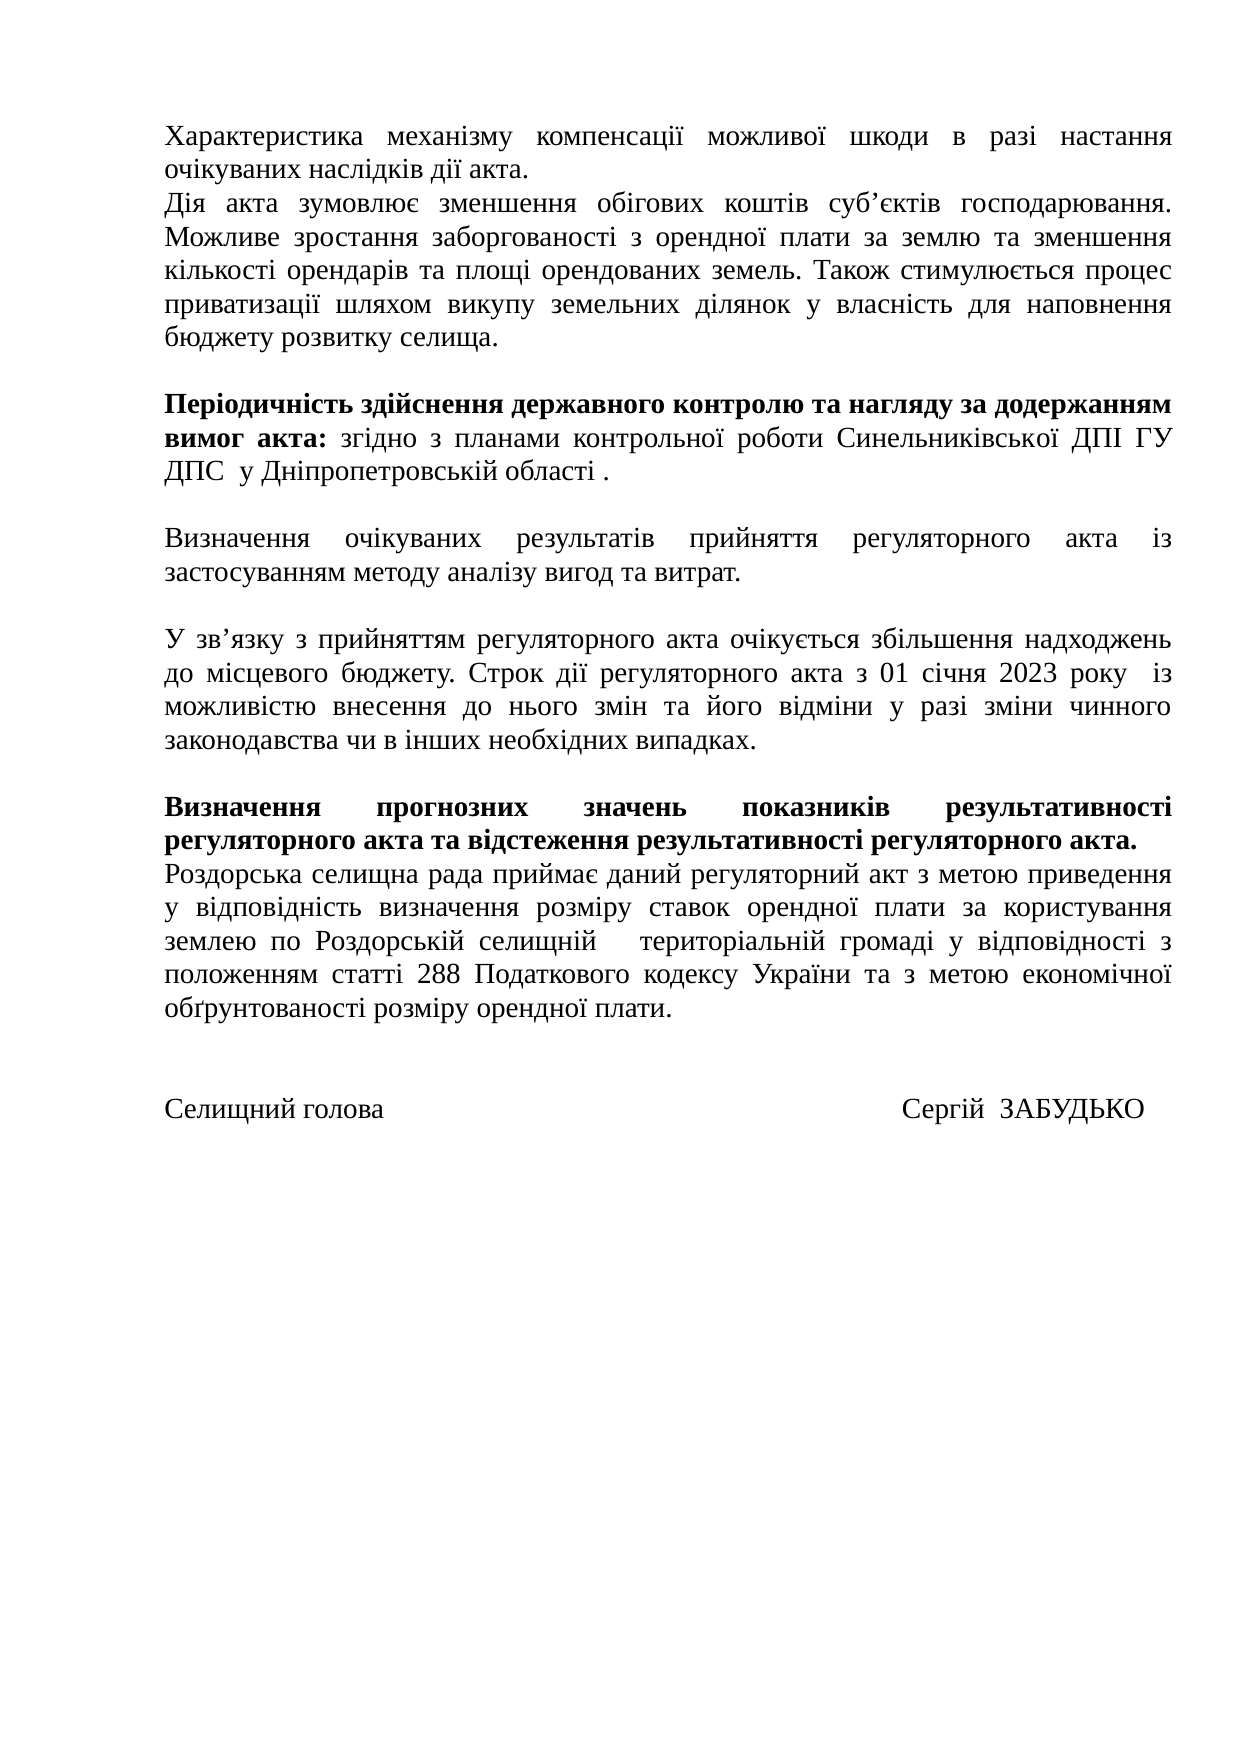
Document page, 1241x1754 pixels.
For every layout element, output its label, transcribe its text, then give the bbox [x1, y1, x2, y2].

text Роздорська селищна рада приймає даний регуляторний акт з метою приведення у відповідність визначення розміру ставок орендної плати за користування землею по Роздорській селищній територіальній громаді у відповідності з положенням статті 288 Податкового кодексу України та з метою економічної обґрунтованості розміру орендної плати. [164, 856, 1173, 1024]
text Дія акта зумовлює зменшення обігових коштів суб’єктів господарювання. Можливе зростання заборгованості з орендної плати за землю та зменшення кількості орендарів та площі орендованих земель. Також стимулюється процес приватизації шляхом викупу земельних ділянок у власність для наповнення бюджету розвитку селища. [164, 185, 1173, 353]
text Визначення очікуваних результатів прийняття регуляторного акта із застосуванням методу аналізу вигод та витрат. [164, 521, 1173, 588]
text У зв’язку з прийняттям регуляторного акта очікується збільшення надходжень до місцевого бюджету. Строк дії регуляторного акта з 01 січня 2023 року із можливістю внесення до нього змін та його відміни у разі зміни чинного законодавства чи в інших необхідних випадках. [164, 621, 1173, 755]
text Селищний голова Сергій ЗАБУДЬКО [164, 1091, 1173, 1124]
text Визначення прогнозних значень показників результативності регуляторного акта та відстеження результативності регуляторного акта. [164, 789, 1173, 856]
text Періодичність здійснення державного контролю та нагляду за додержанням вимог акта: згідно з планами контрольної роботи Синельниківської ДПІ ГУ ДПС у Дніпропетровській області . [164, 386, 1173, 487]
text Характеристика механізму компенсації можливої шкоди в разі настання очікуваних наслідків дії акта. [164, 118, 1173, 185]
